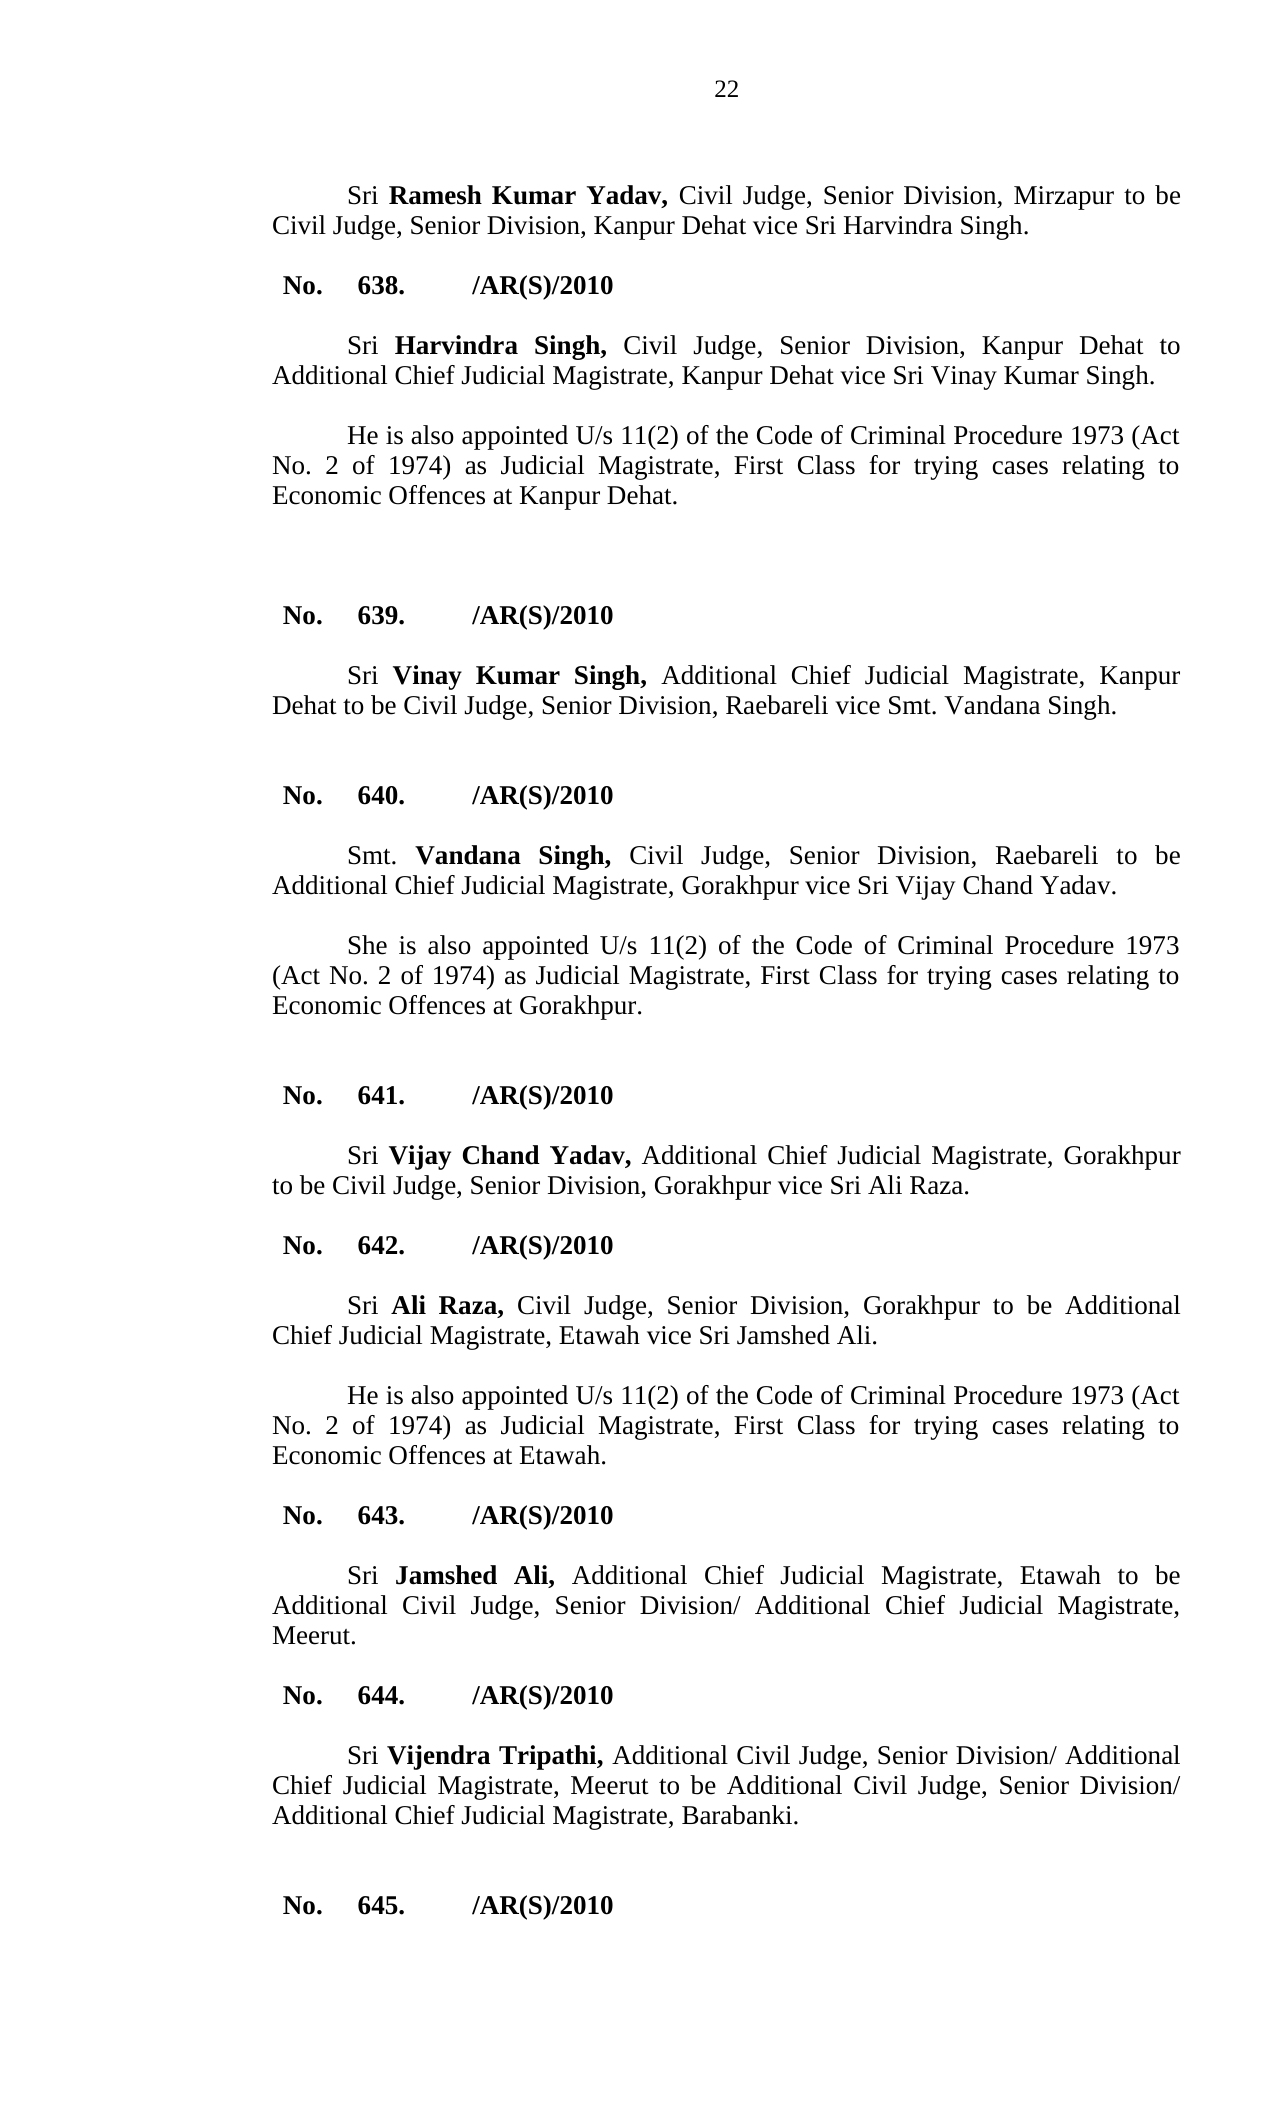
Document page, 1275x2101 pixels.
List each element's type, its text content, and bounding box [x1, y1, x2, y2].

table_header /AR(S)/2010 [461, 1500, 641, 1530]
text She is also appointed U/s 11(2) of the Code of Criminal Procedure 1973 (Act No. 2 of 1974) as Judicial Magistrate, First Class for trying cases relating to Economic Offences at Gorakhpur. [272, 930, 1181, 1020]
table_header No. [271, 270, 346, 300]
table_header [346, 780, 461, 810]
table_header No. [271, 1080, 346, 1110]
table_header /AR(S)/2010 [461, 600, 641, 630]
table_header No. [271, 1890, 346, 1920]
table_header /AR(S)/2010 [461, 1680, 641, 1710]
table_header No. [271, 600, 346, 630]
text He is also appointed U/s 11(2) of the Code of Criminal Procedure 1973 (Act No. 2 of 1974) as Judicial Magistrate, First Class for trying cases relating to Economic Offences at Etawah. [272, 1380, 1181, 1470]
table_header [346, 1680, 461, 1710]
table_header [346, 1890, 461, 1920]
table_header No. [271, 780, 346, 810]
table_header No. [271, 1680, 346, 1710]
text Sri Jamshed Ali, Additional Chief Judicial Magistrate, Etawah to be Additional Civil Judge, Senior Division/ Additional Chief Judicial Magistrate, Meerut. [272, 1560, 1181, 1650]
table_header /AR(S)/2010 [461, 1080, 641, 1110]
text Sri Ali Raza, Civil Judge, Senior Division, Gorakhpur to be Additional Chief Judicial Magistrate, Etawah vice Sri Jamshed Ali. [272, 1290, 1181, 1350]
table_header [346, 600, 461, 630]
text Sri Vinay Kumar Singh, Additional Chief Judicial Magistrate, Kanpur Dehat to be Civil Judge, Senior Division, Raebareli vice Smt. Vandana Singh. [272, 660, 1181, 720]
table_header /AR(S)/2010 [461, 1890, 641, 1920]
table_header /AR(S)/2010 [461, 270, 641, 300]
text Sri Vijendra Tripathi, Additional Civil Judge, Senior Division/ Additional Chief Judicial Magistrate, Meerut to be Additional Civil Judge, Senior Division/ Additional Chief Judicial Magistrate, Barabanki. [272, 1740, 1181, 1830]
text Smt. Vandana Singh, Civil Judge, Senior Division, Raebareli to be Additional Chief Judicial Magistrate, Gorakhpur vice Sri Vijay Chand Yadav. [272, 840, 1181, 900]
table_header No. [271, 1500, 346, 1530]
text Sri Vijay Chand Yadav, Additional Chief Judicial Magistrate, Gorakhpur to be Civil Judge, Senior Division, Gorakhpur vice Sri Ali Raza. [272, 1140, 1181, 1200]
table_header [346, 1230, 461, 1260]
table_header No. [271, 1230, 346, 1260]
table_header [346, 1080, 461, 1110]
table_header /AR(S)/2010 [461, 1230, 641, 1260]
table_header /AR(S)/2010 [461, 780, 641, 810]
text He is also appointed U/s 11(2) of the Code of Criminal Procedure 1973 (Act No. 2 of 1974) as Judicial Magistrate, First Class for trying cases relating to Economic Offences at Kanpur Dehat. [272, 420, 1181, 510]
text Sri Harvindra Singh, Civil Judge, Senior Division, Kanpur Dehat to Additional Chief Judicial Magistrate, Kanpur Dehat vice Sri Vinay Kumar Singh. [272, 330, 1181, 390]
text Sri Ramesh Kumar Yadav, Civil Judge, Senior Division, Mirzapur to be Civil Judge, Senior Division, Kanpur Dehat vice Sri Harvindra Singh. [272, 180, 1181, 240]
table_header [346, 1500, 461, 1530]
table_header [346, 270, 461, 300]
